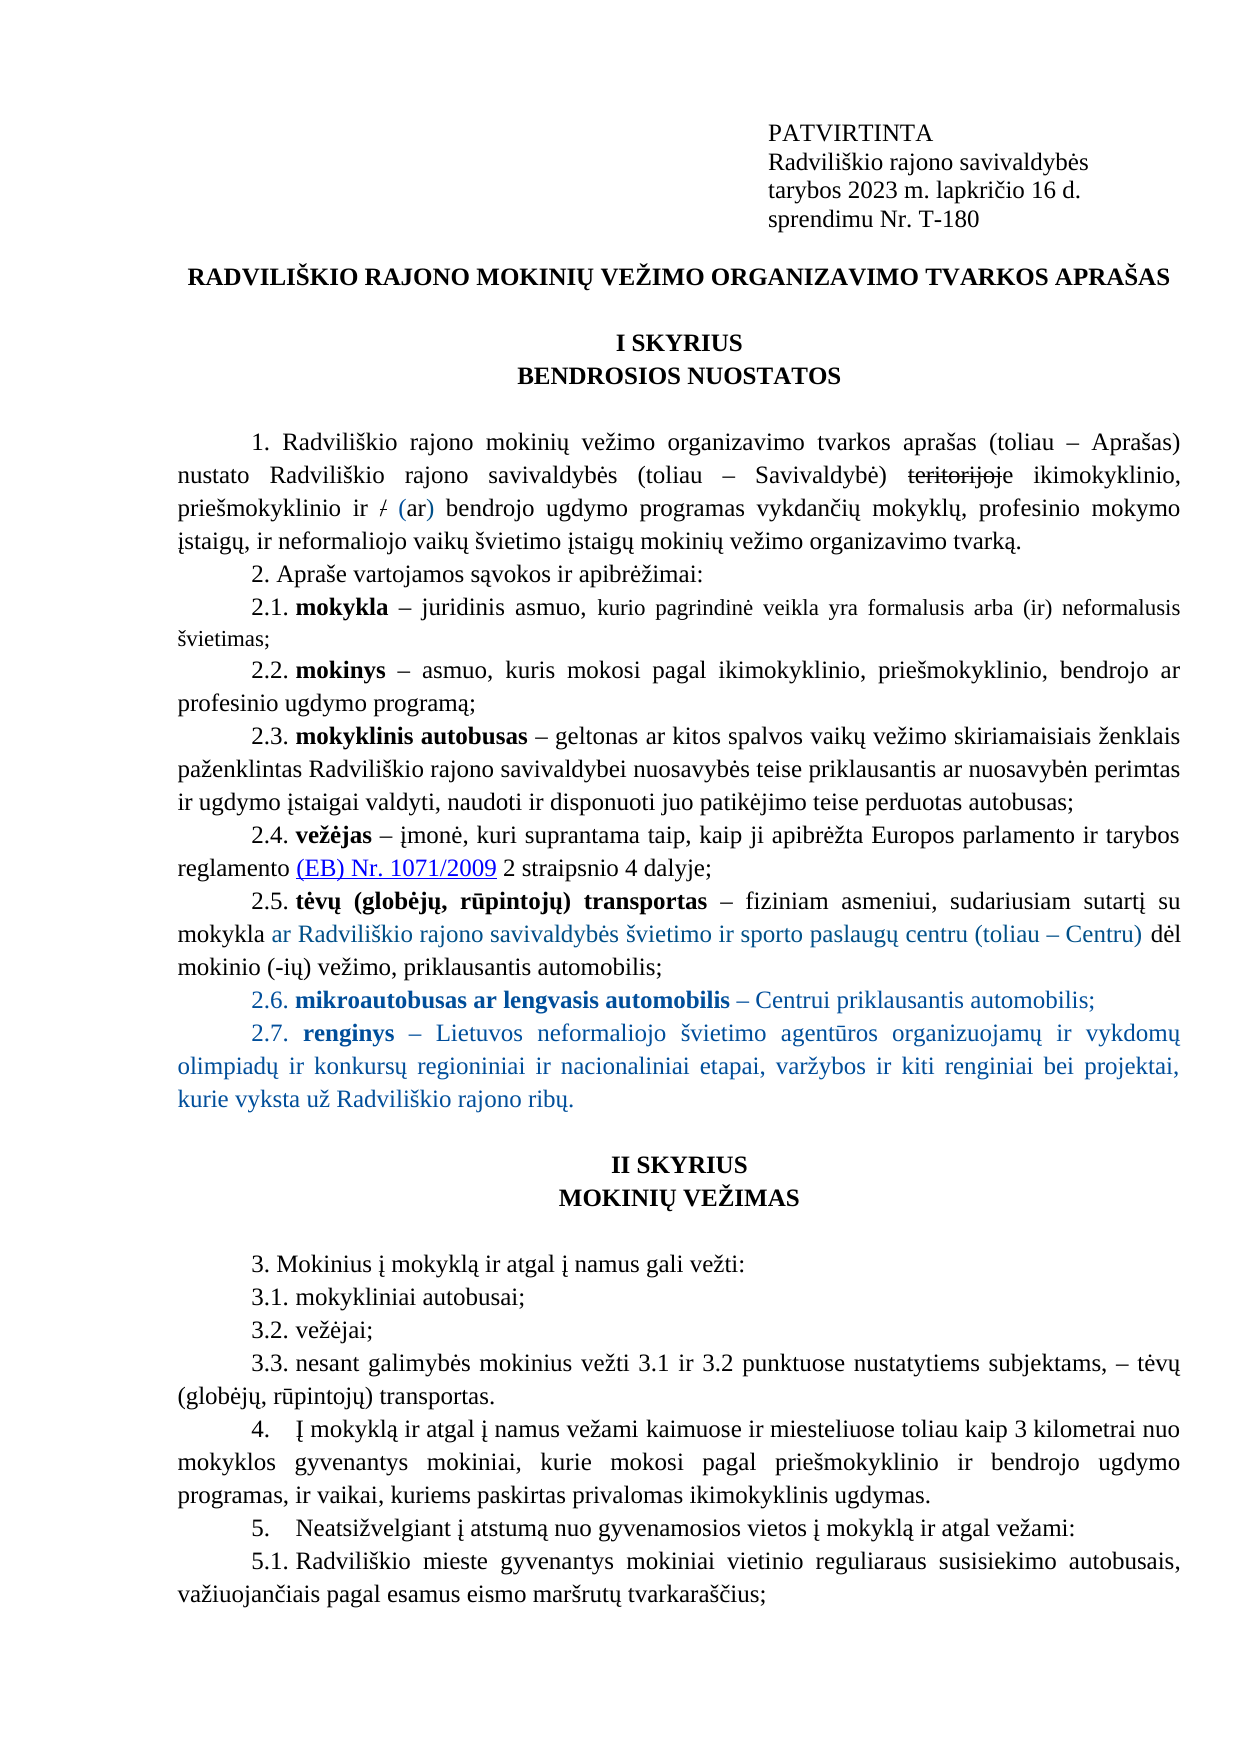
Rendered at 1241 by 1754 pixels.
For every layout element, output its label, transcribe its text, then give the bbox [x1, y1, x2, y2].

text BENDROSIOS NUOSTATOS [177, 361, 1181, 390]
text 2.2. mokinys – asmuo, kuris mokosi pagal ikimokyklinio, priešmokyklinio, bendrojo ar profesinio ugdymo programą; [177, 655, 1181, 717]
text 2. Apraše vartojamos sąvokos ir apibrėžimai: [177, 559, 1181, 588]
text 3.1. mokykliniai autobusai; [177, 1282, 1181, 1311]
text 3.2. vežėjai; [177, 1315, 1181, 1344]
text 3. Mokinius į mokyklą ir atgal į namus gali vežti: [177, 1249, 1181, 1278]
text 4. Į mokyklą ir atgal į namus vežami kaimuose ir miesteliuose toliau kaip 3 kilometrai nuo mokyklos gyvenantys mokiniai, kurie mokosi pagal priešmokyklinio ir bendrojo ugdymo programas, ir vaikai, kuriems paskirtas privalomas ikimokyklinis ugdymas. [177, 1414, 1181, 1509]
text 2.3. mokyklinis autobusas – geltonas ar kitos spalvos vaikų vežimo skiriamaisiais ženklais paženklintas Radviliškio rajono savivaldybei nuosavybės teise priklausantis ar nuosavybėn perimtas ir ugdymo įstaigai valdyti, naudoti ir disponuoti juo patikėjimo teise perduotas autobusas; [177, 721, 1181, 816]
text 5. Neatsižvelgiant į atstumą nuo gyvenamosios vietos į mokyklą ir atgal vežami: [177, 1513, 1181, 1542]
text 2.6. mikroautobusas ar lengvasis automobilis – Centrui priklausantis automobilis; [177, 985, 1181, 1014]
text sprendimu Nr. T-180 [177, 204, 1181, 233]
text 3.3. nesant galimybės mokinius vežti 3.1 ir 3.2 punktuose nustatytiems subjektams, – tėvų (globėjų, rūpintojų) transportas. [177, 1348, 1181, 1410]
text 5.1. Radviliškio mieste gyvenantys mokiniai vietinio reguliaraus susisiekimo autobusais, važiuojančiais pagal esamus eismo maršrutų tvarkaraščius; [177, 1546, 1181, 1608]
text 2.5. tėvų (globėjų, rūpintojų) transportas – fiziniam asmeniui, sudariusiam sutartį su mokykla ar Radviliškio rajono savivaldybės švietimo ir sporto paslaugų centru (toliau – Centru) dėl mokinio (-ių) vežimo, priklausantis automobilis; [177, 886, 1181, 981]
text 2.1. mokykla – juridinis asmuo, kurio pagrindinė veikla yra formalusis arba (ir) neformalusis švietimas; [177, 592, 1181, 651]
text MOKINIŲ VEŽIMAS [177, 1183, 1181, 1212]
text tarybos 2023 m. lapkričio 16 d. [177, 176, 1181, 204]
text RADVILIŠKIO RAJONO MOKINIŲ VEŽIMO ORGANIZAVIMO TVARKOS APRAŠAS [177, 262, 1181, 291]
text 1. Radviliškio rajono mokinių vežimo organizavimo tvarkos aprašas (toliau – Aprašas) nustato Radviliškio rajono savivaldybės (toliau – Savivaldybė) teritorijoje ikimokyklinio, priešmokyklinio ir / (ar) bendrojo ugdymo programas vykdančių mokyklų, profesinio mokymo įstaigų, ir neformaliojo vaikų švietimo įstaigų mokinių vežimo organizavimo tvarką. [177, 427, 1181, 555]
text II SKYRIUS [177, 1150, 1181, 1179]
text PATVIRTINTA [177, 118, 1181, 147]
text I SKYRIUS [177, 328, 1181, 357]
text 2.4. vežėjas – įmonė, kuri suprantama taip, kaip ji apibrėžta Europos parlamento ir tarybos reglamento (EB) Nr. 1071/2009 2 straipsnio 4 dalyje; [177, 820, 1181, 882]
text 2.7. renginys – Lietuvos neformaliojo švietimo agentūros organizuojamų ir vykdomų olimpiadų ir konkursų regioniniai ir nacionaliniai etapai, varžybos ir kiti renginiai bei projektai, kurie vyksta už Radviliškio rajono ribų. [177, 1018, 1181, 1113]
text Radviliškio rajono savivaldybės [177, 147, 1181, 176]
